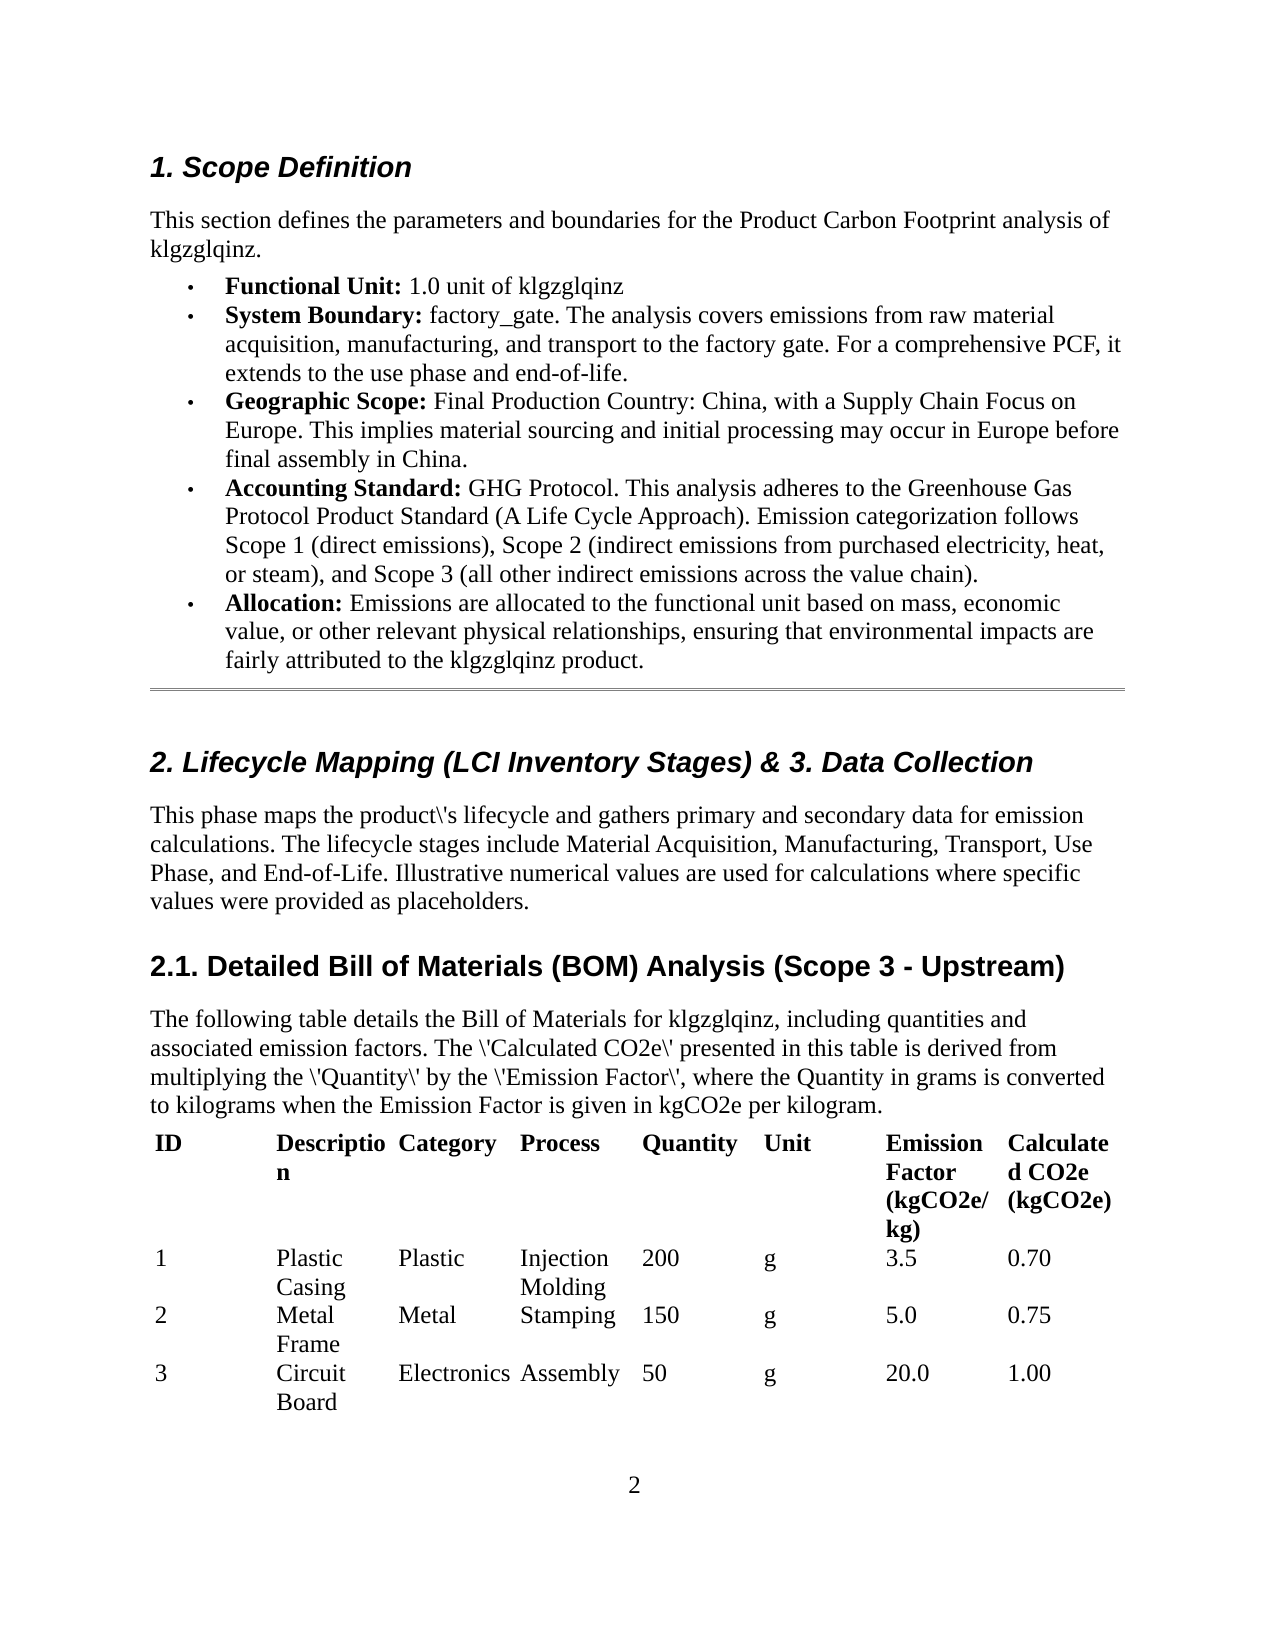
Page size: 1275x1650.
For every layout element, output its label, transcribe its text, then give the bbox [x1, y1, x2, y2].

table_cell Assembly [516, 1358, 637, 1416]
table_header Calculated CO2e (kgCO2e) [1003, 1128, 1125, 1243]
table_header Process [516, 1128, 637, 1243]
table_header Unit [759, 1128, 881, 1243]
table_cell Plastic Casing [272, 1243, 394, 1301]
table_cell g [759, 1243, 881, 1301]
table_header Category [394, 1128, 516, 1243]
subtitle 2. Lifecycle Mapping (LCI Inventory Stages) & 3. Data Collection [150, 745, 1125, 779]
list System Boundary: factory_gate. The analysis covers emissions from raw material acquisition, manufacturing, and transport to the factory gate. For a comprehensive PCF, it extends to the use phase and end-of-life. [187, 300, 1125, 386]
table_cell 5.0 [881, 1301, 1003, 1358]
table_header Emission Factor (kgCO2e/kg) [881, 1128, 1003, 1243]
table_cell 2 [150, 1301, 272, 1358]
table_cell 1.00 [1003, 1358, 1125, 1416]
table_cell Injection Molding [516, 1243, 637, 1301]
table_cell 1 [150, 1243, 272, 1301]
table_cell 3.5 [881, 1243, 1003, 1301]
list Accounting Standard: GHG Protocol. This analysis adheres to the Greenhouse Gas Protocol Product Standard (A Life Cycle Approach). Emission categorization follows Scope 1 (direct emissions), Scope 2 (indirect emissions from purchased electricity, heat, or steam), and Scope 3 (all other indirect emissions across the value chain). [187, 473, 1125, 588]
text The following table details the Bill of Materials for klgzglqinz, including quantities and associated emission factors. The \'Calculated CO2e\' presented in this table is derived from multiplying the \'Quantity\' by the \'Emission Factor\', where the Quantity in grams is converted to kilograms when the Emission Factor is given in kgCO2e per kilogram. [150, 1004, 1125, 1119]
subtitle 1. Scope Definition [150, 150, 1125, 183]
subtitle 2.1. Detailed Bill of Materials (BOM) Analysis (Scope 3 - Upstream) [150, 949, 1125, 983]
table_cell g [759, 1301, 881, 1358]
table_cell 200 [638, 1243, 759, 1301]
table_cell Electronics [394, 1358, 516, 1416]
table_cell g [759, 1358, 881, 1416]
table_header Description [272, 1128, 394, 1243]
list Allocation: Emissions are allocated to the functional unit based on mass, economic value, or other relevant physical relationships, ensuring that environmental impacts are fairly attributed to the klgzglqinz product. [187, 588, 1125, 674]
table_cell 20.0 [881, 1358, 1003, 1416]
table_cell 3 [150, 1358, 272, 1416]
table_cell Metal Frame [272, 1301, 394, 1358]
table_cell 50 [638, 1358, 759, 1416]
table_header ID [150, 1128, 272, 1243]
table_cell Stamping [516, 1301, 637, 1358]
text This phase maps the product\'s lifecycle and gathers primary and secondary data for emission calculations. The lifecycle stages include Material Acquisition, Manufacturing, Transport, Use Phase, and End-of-Life. Illustrative numerical values are used for calculations where specific values were provided as placeholders. [150, 800, 1125, 915]
table_cell Plastic [394, 1243, 516, 1301]
text This section defines the parameters and boundaries for the Product Carbon Footprint analysis of klgzglqinz. [150, 205, 1125, 262]
list Geographic Scope: Final Production Country: China, with a Supply Chain Focus on Europe. This implies material sourcing and initial processing may occur in Europe before final assembly in China. [187, 386, 1125, 473]
table_cell Metal [394, 1301, 516, 1358]
table_cell 0.70 [1003, 1243, 1125, 1301]
table_cell Circuit Board [272, 1358, 394, 1416]
list Functional Unit: 1.0 unit of klgzglqinz [187, 271, 1125, 300]
table_cell 0.75 [1003, 1301, 1125, 1358]
table_cell 150 [638, 1301, 759, 1358]
table_header Quantity [638, 1128, 759, 1243]
